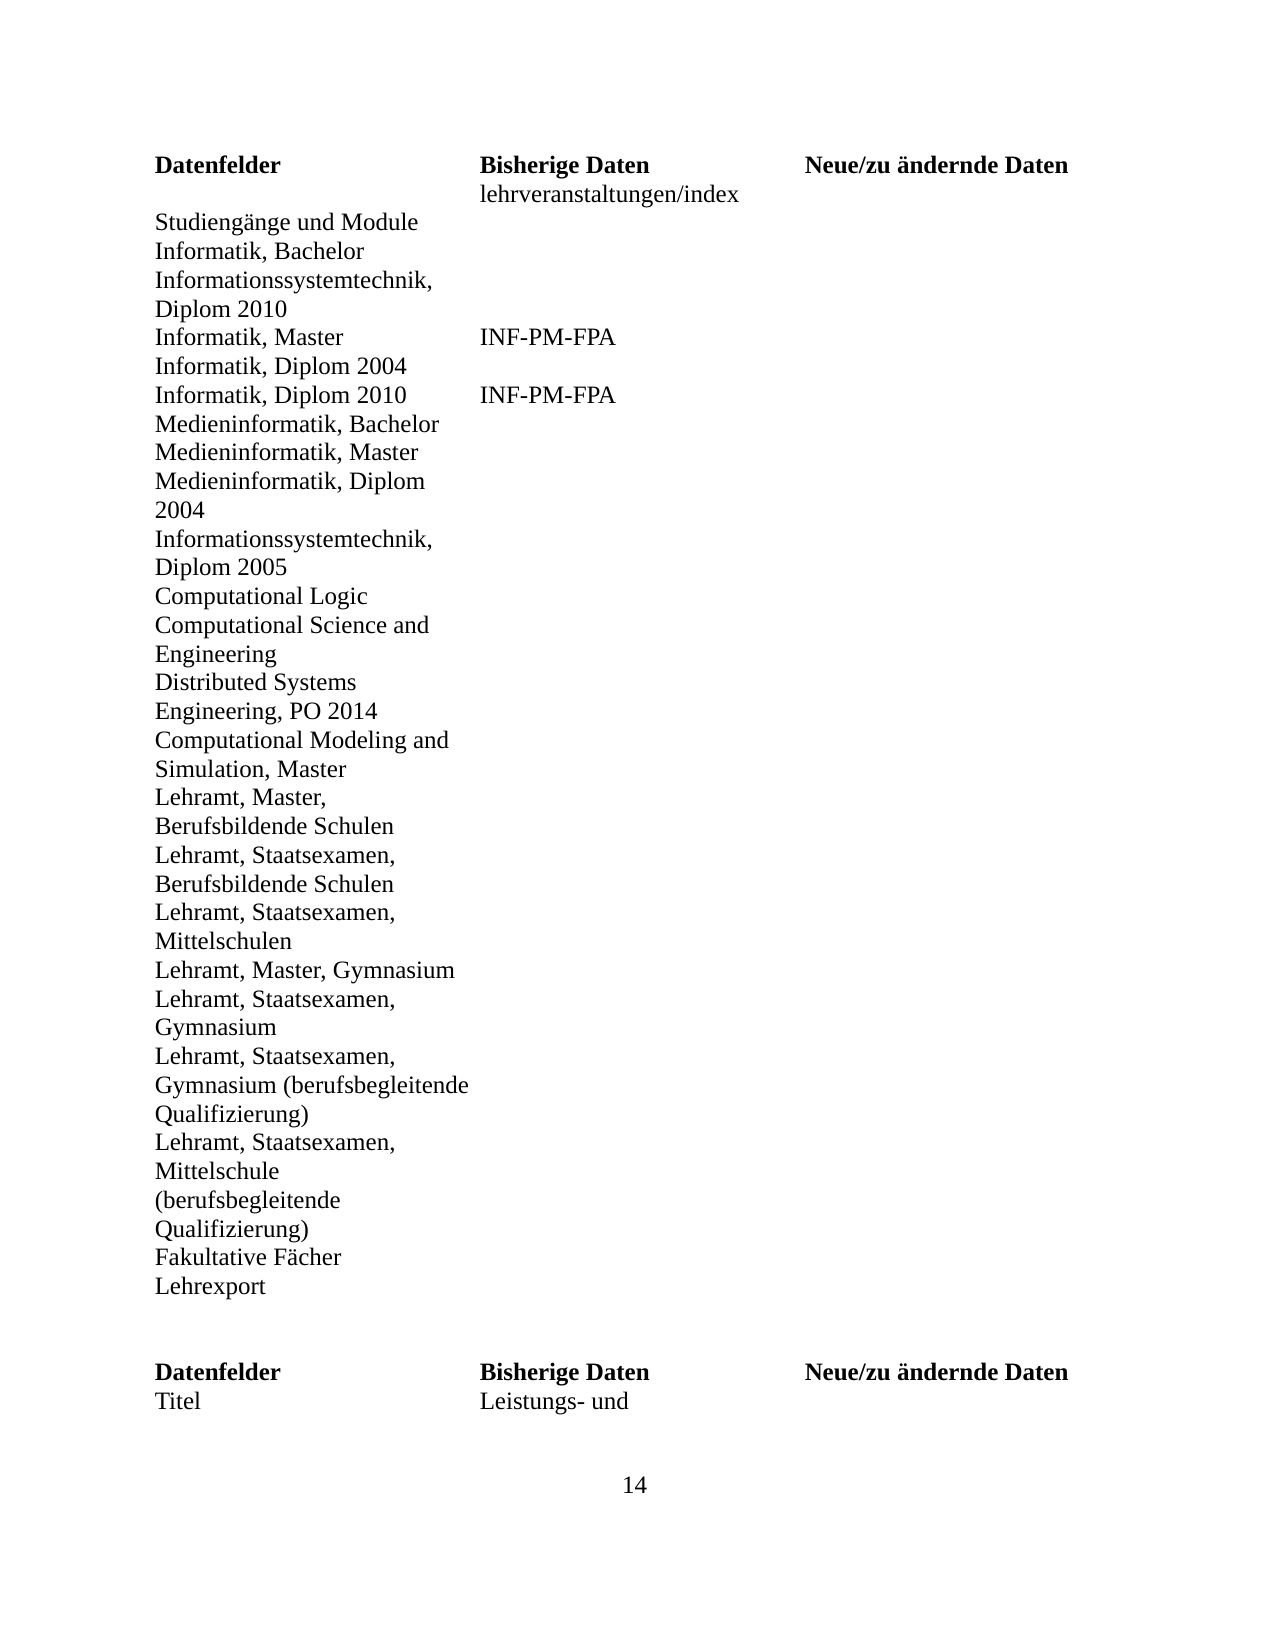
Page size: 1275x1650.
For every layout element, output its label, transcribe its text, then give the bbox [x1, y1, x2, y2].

table_cell Medieninformatik, Master [150, 438, 475, 466]
table_cell [800, 1243, 1125, 1271]
table_cell [800, 236, 1125, 265]
table_cell [475, 1041, 800, 1127]
table_cell [475, 236, 800, 265]
table_cell Informatik, Bachelor [150, 236, 475, 265]
table_cell [475, 1271, 800, 1300]
table_cell [475, 466, 800, 524]
table_header Neue/zu ändernde Daten [800, 1358, 1125, 1386]
table_cell Lehramt, Staatsexamen, Berufsbildende Schulen [150, 840, 475, 897]
table_cell lehrveranstaltungen/index [475, 179, 800, 207]
table_cell [800, 1041, 1125, 1127]
table_cell Computational Modeling and Simulation, Master [150, 725, 475, 782]
table_cell [800, 351, 1125, 380]
table_header Neue/zu ändernde Daten [800, 150, 1125, 179]
table_cell [800, 725, 1125, 782]
table_cell [475, 668, 800, 725]
table_cell [475, 409, 800, 437]
table_cell [800, 984, 1125, 1041]
table_cell [800, 610, 1125, 667]
table_cell Informatik, Master [150, 323, 475, 351]
table_cell Leistungs- und [475, 1386, 800, 1415]
table_cell [475, 840, 800, 897]
table_cell Lehramt, Master, Gymnasium [150, 955, 475, 984]
table_cell [800, 179, 1125, 207]
table_cell [475, 783, 800, 840]
table_cell [475, 984, 800, 1041]
table_cell [800, 208, 1125, 236]
table_cell Titel [150, 1386, 475, 1415]
table_header Datenfelder [150, 1358, 475, 1386]
table_cell Computational Logic [150, 581, 475, 610]
table_cell [475, 524, 800, 581]
table_cell [800, 898, 1125, 955]
table_cell [800, 323, 1125, 351]
table_cell [800, 265, 1125, 322]
table_cell Informatik, Diplom 2010 [150, 380, 475, 409]
table_cell [475, 955, 800, 984]
table_cell Medieninformatik, Diplom 2004 [150, 466, 475, 524]
table_cell Computational Science and Engineering [150, 610, 475, 667]
table_cell Distributed Systems Engineering, PO 2014 [150, 668, 475, 725]
table_cell [475, 725, 800, 782]
table_cell Informatik, Diplom 2004 [150, 351, 475, 380]
table_cell [800, 783, 1125, 840]
table_cell [475, 1243, 800, 1271]
table_cell Lehramt, Staatsexamen, Mittelschule (berufsbegleitende Qualifizierung) [150, 1128, 475, 1242]
table_cell [800, 524, 1125, 581]
table_cell [475, 208, 800, 236]
table_cell [800, 955, 1125, 984]
table_cell Informationssystemtechnik, Diplom 2005 [150, 524, 475, 581]
table_cell Lehramt, Staatsexamen, Gymnasium (berufsbegleitende Qualifizierung) [150, 1041, 475, 1127]
table_cell [800, 668, 1125, 725]
table_cell Lehramt, Staatsexamen, Gymnasium [150, 984, 475, 1041]
table_cell Lehrexport [150, 1271, 475, 1300]
table_cell [475, 581, 800, 610]
table_cell [475, 898, 800, 955]
table_header Datenfelder [150, 150, 475, 179]
table_cell [150, 179, 475, 207]
table_cell INF-PM-FPA [475, 380, 800, 409]
table_cell [800, 840, 1125, 897]
table_cell Studiengänge und Module [150, 208, 475, 236]
table_cell INF-PM-FPA [475, 323, 800, 351]
table_cell [800, 466, 1125, 524]
table_cell Lehramt, Master, Berufsbildende Schulen [150, 783, 475, 840]
table_header Bisherige Daten [475, 1358, 800, 1386]
table_header Bisherige Daten [475, 150, 800, 179]
table_cell [475, 265, 800, 322]
table_cell [800, 409, 1125, 437]
table_cell [475, 438, 800, 466]
table_cell Lehramt, Staatsexamen, Mittelschulen [150, 898, 475, 955]
table_cell [800, 1386, 1125, 1415]
table_cell Fakultative Fächer [150, 1243, 475, 1271]
table_cell [800, 1128, 1125, 1242]
table_cell [800, 438, 1125, 466]
table_cell Informationssystemtechnik, Diplom 2010 [150, 265, 475, 322]
table_cell [475, 1128, 800, 1242]
table_cell [800, 581, 1125, 610]
table_cell Medieninformatik, Bachelor [150, 409, 475, 437]
table_cell [800, 1271, 1125, 1300]
table_cell [475, 351, 800, 380]
table_cell [800, 380, 1125, 409]
table_cell [475, 610, 800, 667]
